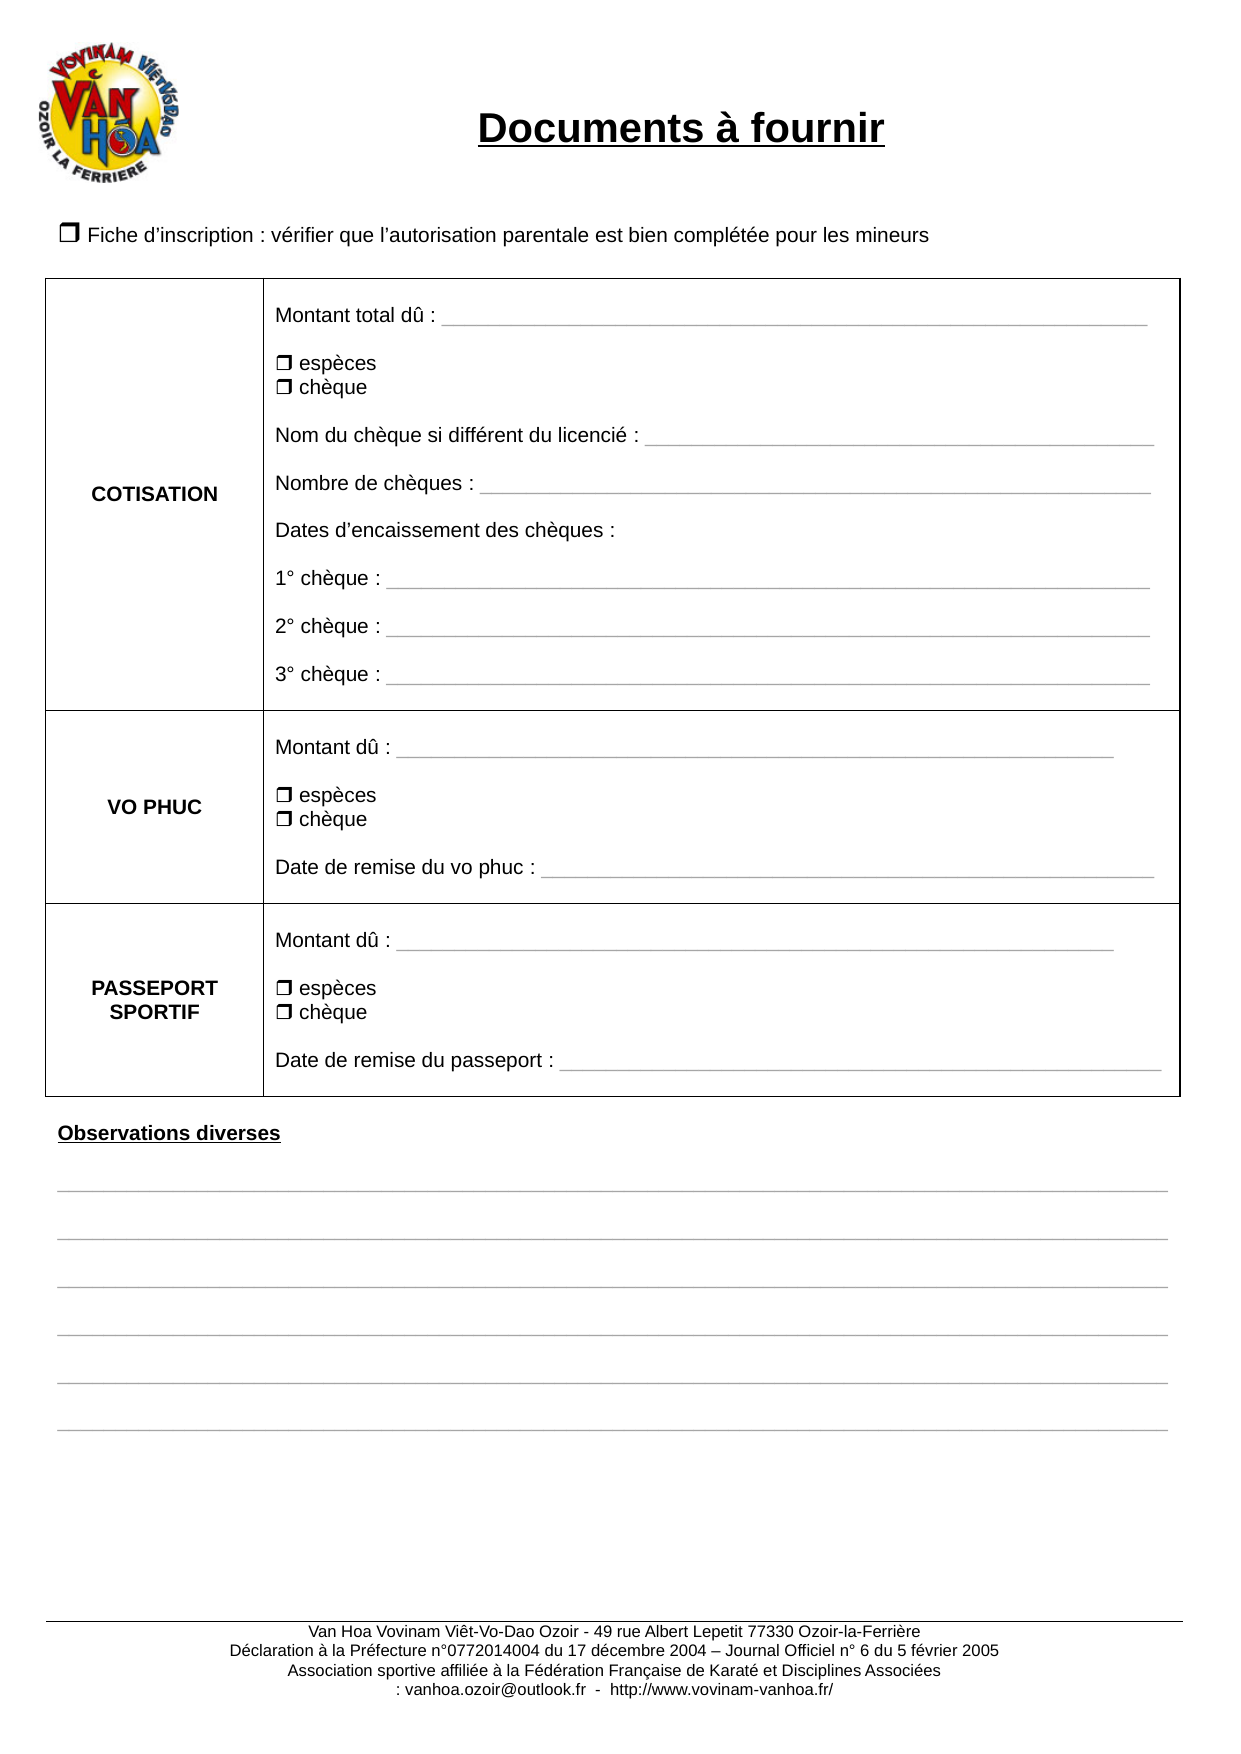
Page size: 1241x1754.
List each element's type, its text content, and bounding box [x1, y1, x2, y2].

table_cell Montant dû : ______________________________________________________________  espèces  chèque Date de remise du passeport : ____________________________________________________ [264, 904, 1179, 1096]
text Documents à fournir [179, 103, 1187, 151]
table_cell Montant dû : ______________________________________________________________  espèces  chèque Date de remise du vo phuc : _____________________________________________________ [264, 711, 1179, 903]
table_header Montant total dû : _____________________________________________________________  espèces  chèque Nom du chèque si différent du licencié : ____________________________________________ Nombre de chèques : __________________________________________________________ Dates d’encaissement des chèques : 1° chèque : __________________________________________________________________ 2° chèque : __________________________________________________________________ 3° chèque : __________________________________________________________________ [264, 279, 1179, 710]
table_header COTISATION [46, 279, 263, 710]
text ________________________________________________________________________________________________ [57, 1169, 1181, 1193]
text ________________________________________________________________________________________________ [57, 1360, 1181, 1384]
table_cell VO PHUC [46, 711, 263, 903]
text Observations diverses [57, 1121, 1181, 1145]
text ________________________________________________________________________________________________ [57, 1264, 1181, 1288]
text ________________________________________________________________________________________________ [57, 1312, 1181, 1336]
table_cell PASSEPORT SPORTIF [46, 904, 263, 1096]
text ________________________________________________________________________________________________ [57, 1408, 1181, 1432]
text ________________________________________________________________________________________________ [57, 1217, 1181, 1241]
text  Fiche d’inscription : vérifier que l’autorisation parentale est bien complétée pour les mineurs [57, 223, 1181, 249]
